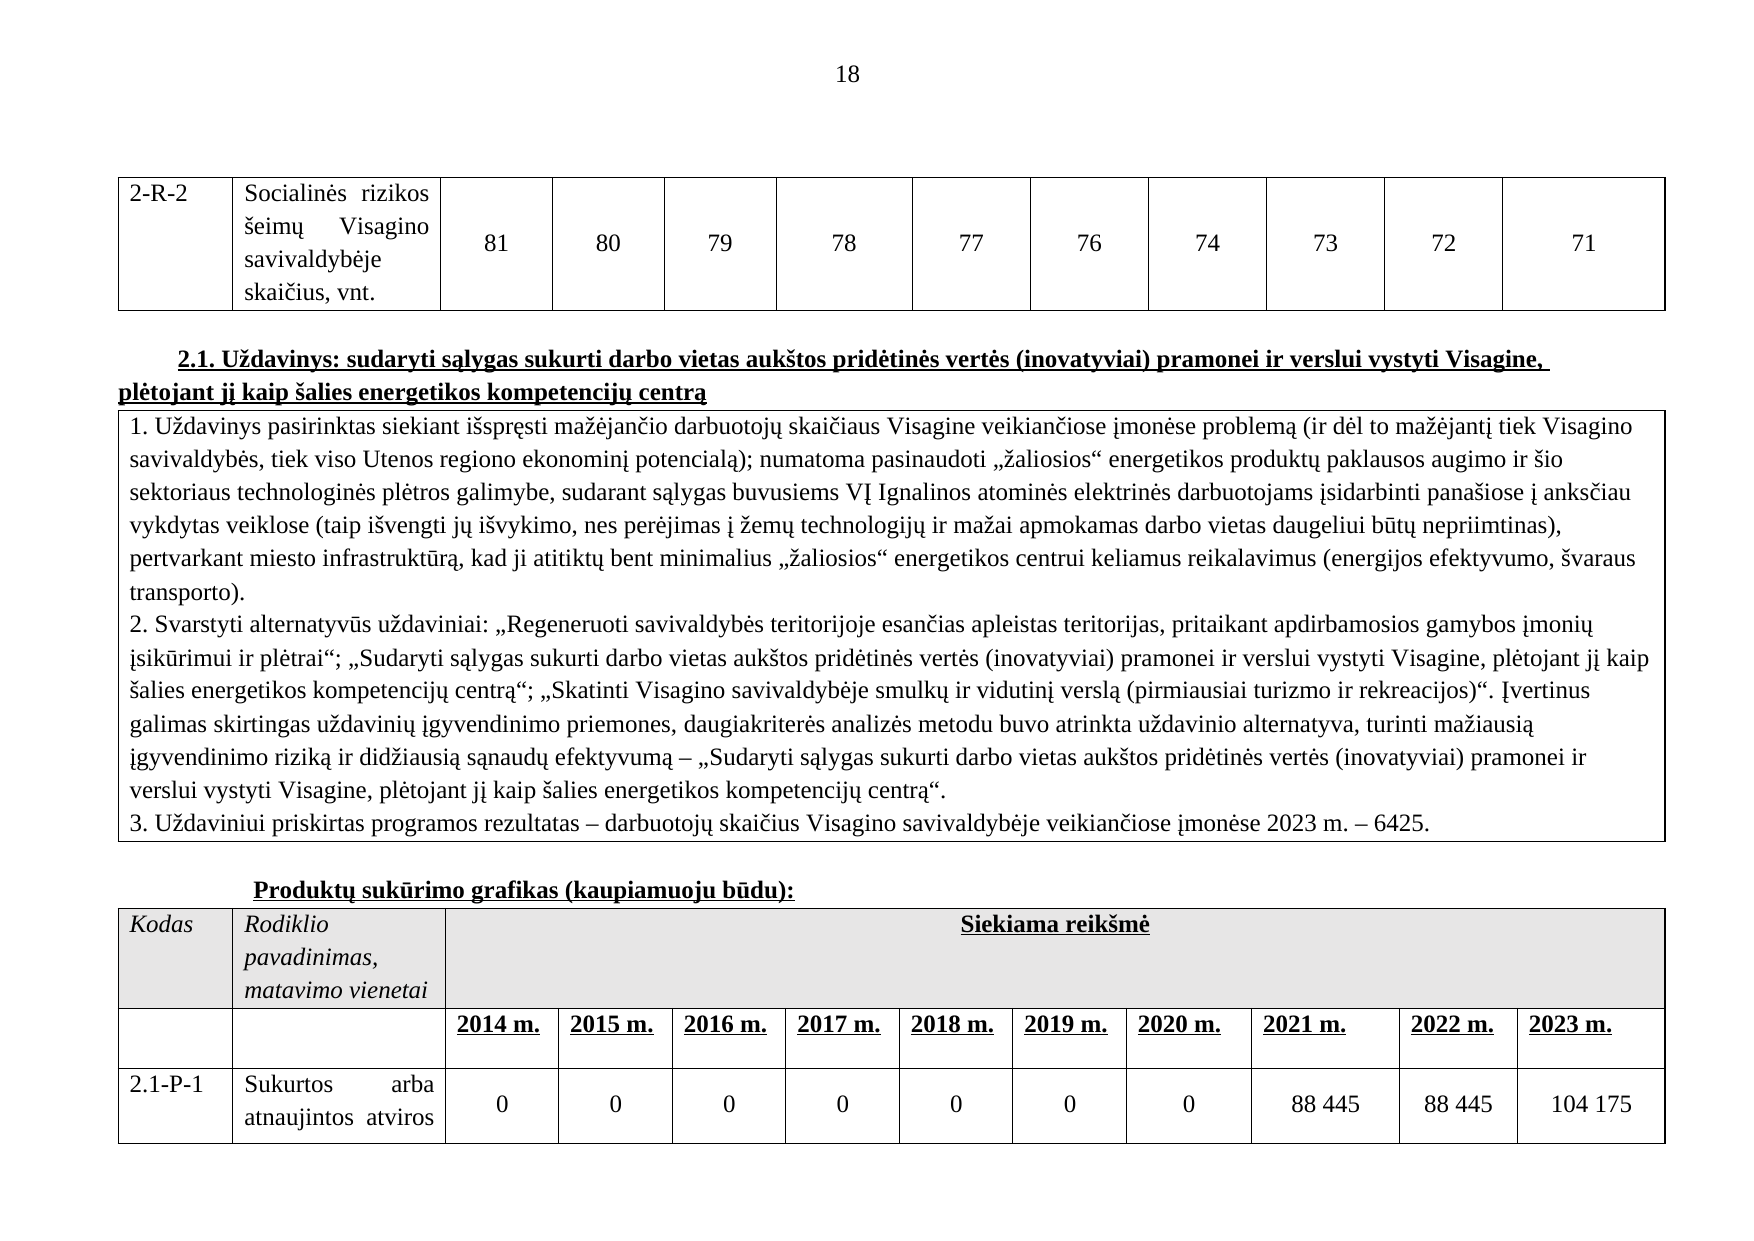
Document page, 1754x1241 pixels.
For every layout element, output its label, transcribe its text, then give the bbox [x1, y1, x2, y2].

table_cell 81 [441, 178, 552, 310]
table_cell 80 [553, 178, 664, 310]
table_cell 2020 m. [1127, 1009, 1251, 1068]
table_cell 79 [665, 178, 776, 310]
table_cell 104 175 [1518, 1069, 1664, 1143]
table_cell [233, 1009, 445, 1068]
text 2.1. Uždavinys: sudaryti sąlygas sukurti darbo vietas aukštos pridėtinės vertės (inovatyviai) pramonei ir verslui vystyti Visagine, plėtojant jį kaip šalies energetikos kompetencijų centrą [118, 344, 1577, 406]
table_header Siekiama reikšmė [446, 909, 1664, 1008]
table_cell 88 445 [1400, 1069, 1517, 1143]
table_cell 2018 m. [900, 1009, 1012, 1068]
table_header Rodiklio pavadinimas, matavimo vienetai [233, 909, 445, 1008]
table_cell 0 [673, 1069, 785, 1143]
table_cell 76 [1031, 178, 1148, 310]
table_cell 2015 m. [559, 1009, 672, 1068]
table_cell 88 445 [1252, 1069, 1399, 1143]
table_cell 0 [900, 1069, 1012, 1143]
table_cell [119, 1009, 232, 1068]
table_cell 2-R-2 [119, 178, 232, 310]
table_cell Socialinės rizikos šeimų Visagino savivaldybėje skaičius, vnt. [233, 178, 440, 310]
table_cell 74 [1149, 178, 1266, 310]
table_cell 2017 m. [786, 1009, 899, 1068]
table_cell 0 [1013, 1069, 1126, 1143]
table_cell 78 [777, 178, 912, 310]
table_cell 73 [1267, 178, 1384, 310]
table_cell 72 [1385, 178, 1502, 310]
table_cell 2021 m. [1252, 1009, 1399, 1068]
table_cell 0 [786, 1069, 899, 1143]
table_cell 2.1-P-1 [119, 1069, 232, 1143]
table_cell Sukurtos arba atnaujintos atviros [233, 1069, 445, 1143]
table_cell 0 [1127, 1069, 1251, 1143]
table_cell 2022 m. [1400, 1009, 1517, 1068]
table_cell 2019 m. [1013, 1009, 1126, 1068]
table_header Kodas [119, 909, 232, 1008]
table_cell 0 [559, 1069, 672, 1143]
table_cell 71 [1503, 178, 1664, 310]
table_cell 2014 m. [446, 1009, 558, 1068]
table_cell 2016 m. [673, 1009, 785, 1068]
table_cell 2023 m. [1518, 1009, 1664, 1068]
text Produktų sukūrimo grafikas (kaupiamuoju būdu): [118, 875, 1577, 903]
table_header 1. Uždavinys pasirinktas siekiant išspręsti mažėjančio darbuotojų skaičiaus Visagine veikiančiose įmonėse problemą (ir dėl to mažėjantį tiek Visagino savivaldybės, tiek viso Utenos regiono ekonominį potencialą); numatoma pasinaudoti „žaliosios“ energetikos produktų paklausos augimo ir šio sektoriaus technologinės plėtros galimybe, sudarant sąlygas buvusiems VĮ Ignalinos atominės elektrinės darbuotojams įsidarbinti panašiose į anksčiau vykdytas veiklose (taip išvengti jų išvykimo, nes perėjimas į žemų technologijų ir mažai apmokamas darbo vietas daugeliui būtų nepriimtinas), pertvarkant miesto infrastruktūrą, kad ji atitiktų bent minimalius „žaliosios“ energetikos centrui keliamus reikalavimus (energijos efektyvumo, švaraus transporto). 2. Svarstyti alternatyvūs uždaviniai: „Regeneruoti savivaldybės teritorijoje esančias apleistas teritorijas, pritaikant apdirbamosios gamybos įmonių įsikūrimui ir plėtrai“; „Sudaryti sąlygas sukurti darbo vietas aukštos pridėtinės vertės (inovatyviai) pramonei ir verslui vystyti Visagine, plėtojant jį kaip šalies energetikos kompetencijų centrą“; „Skatinti Visagino savivaldybėje smulkų ir vidutinį verslą (pirmiausiai turizmo ir rekreacijos)“. Įvertinus galimas skirtingas uždavinių įgyvendinimo priemones, daugiakriterės analizės metodu buvo atrinkta uždavinio alternatyva, turinti mažiausią įgyvendinimo riziką ir didžiausią sąnaudų efektyvumą – „Sudaryti sąlygas sukurti darbo vietas aukštos pridėtinės vertės (inovatyviai) pramonei ir verslui vystyti Visagine, plėtojant jį kaip šalies energetikos kompetencijų centrą“. 3. Uždaviniui priskirtas programos rezultatas – darbuotojų skaičius Visagino savivaldybėje veikiančiose įmonėse 2023 m. – 6425. [119, 411, 1664, 841]
table_cell 77 [913, 178, 1030, 310]
table_cell 0 [446, 1069, 558, 1143]
